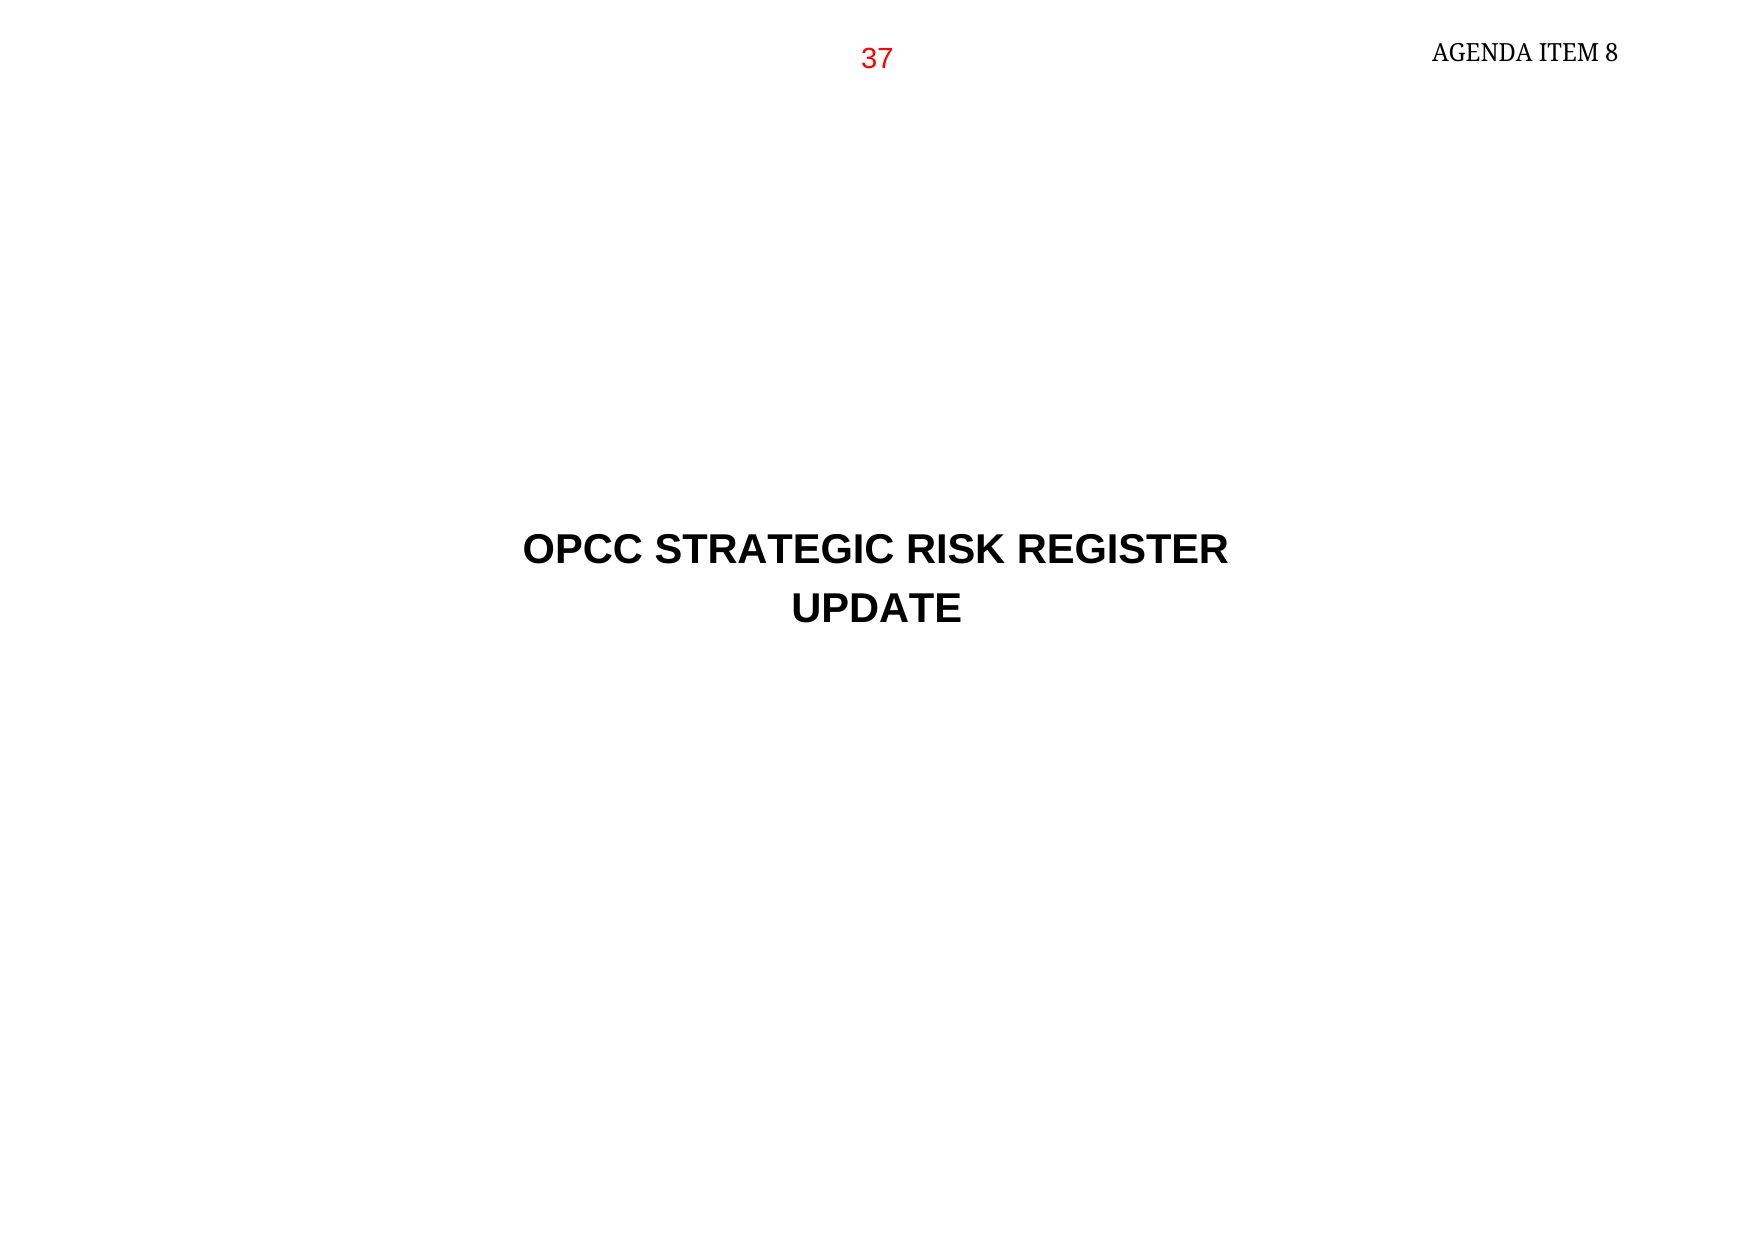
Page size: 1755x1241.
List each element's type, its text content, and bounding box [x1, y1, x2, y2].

text OPCC STRATEGIC RISK REGISTER UPDATE [522, 524, 1232, 632]
